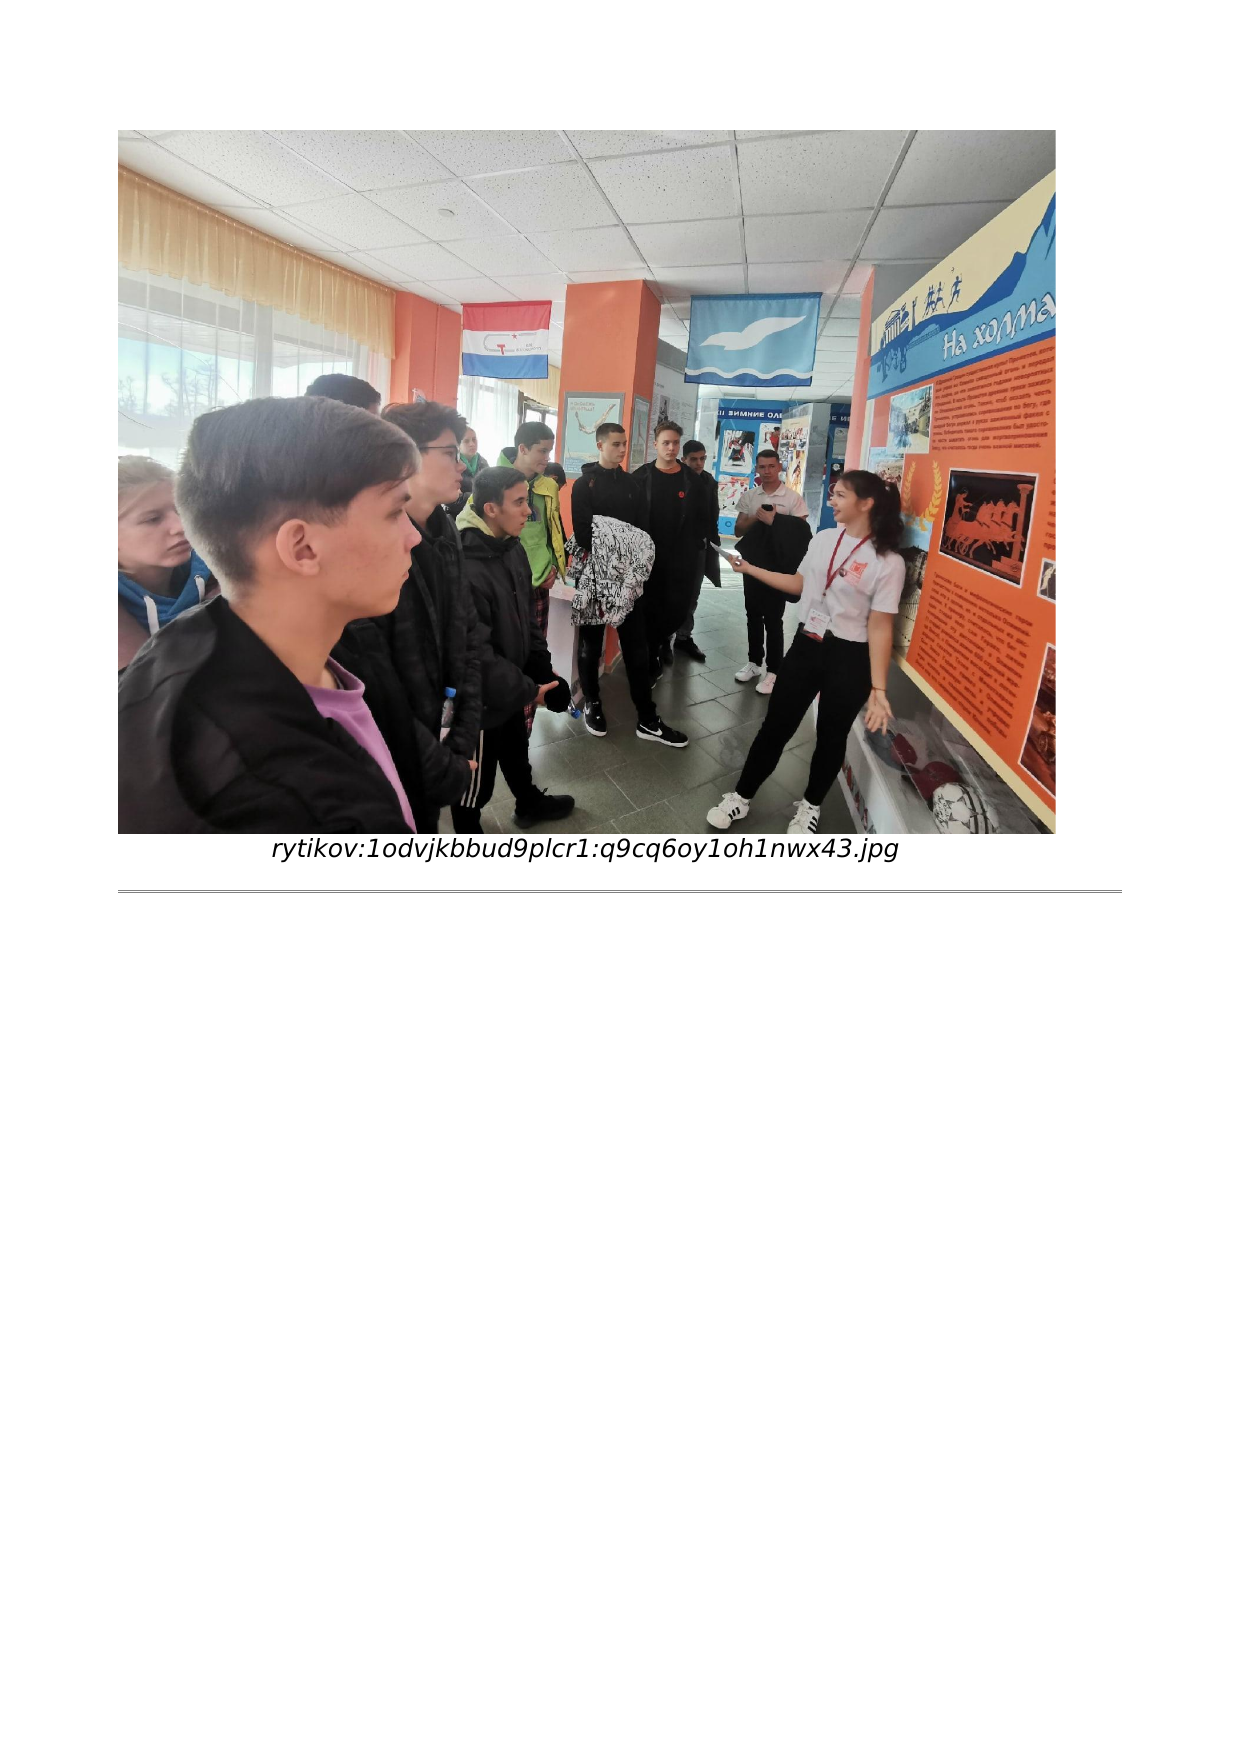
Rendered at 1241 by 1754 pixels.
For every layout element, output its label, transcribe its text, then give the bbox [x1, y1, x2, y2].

picture [118, 130, 1056, 834]
text rytikov:1odvjkbbud9plcr1:q9cq6oy1oh1nwx43.jpg [118, 834, 1056, 863]
